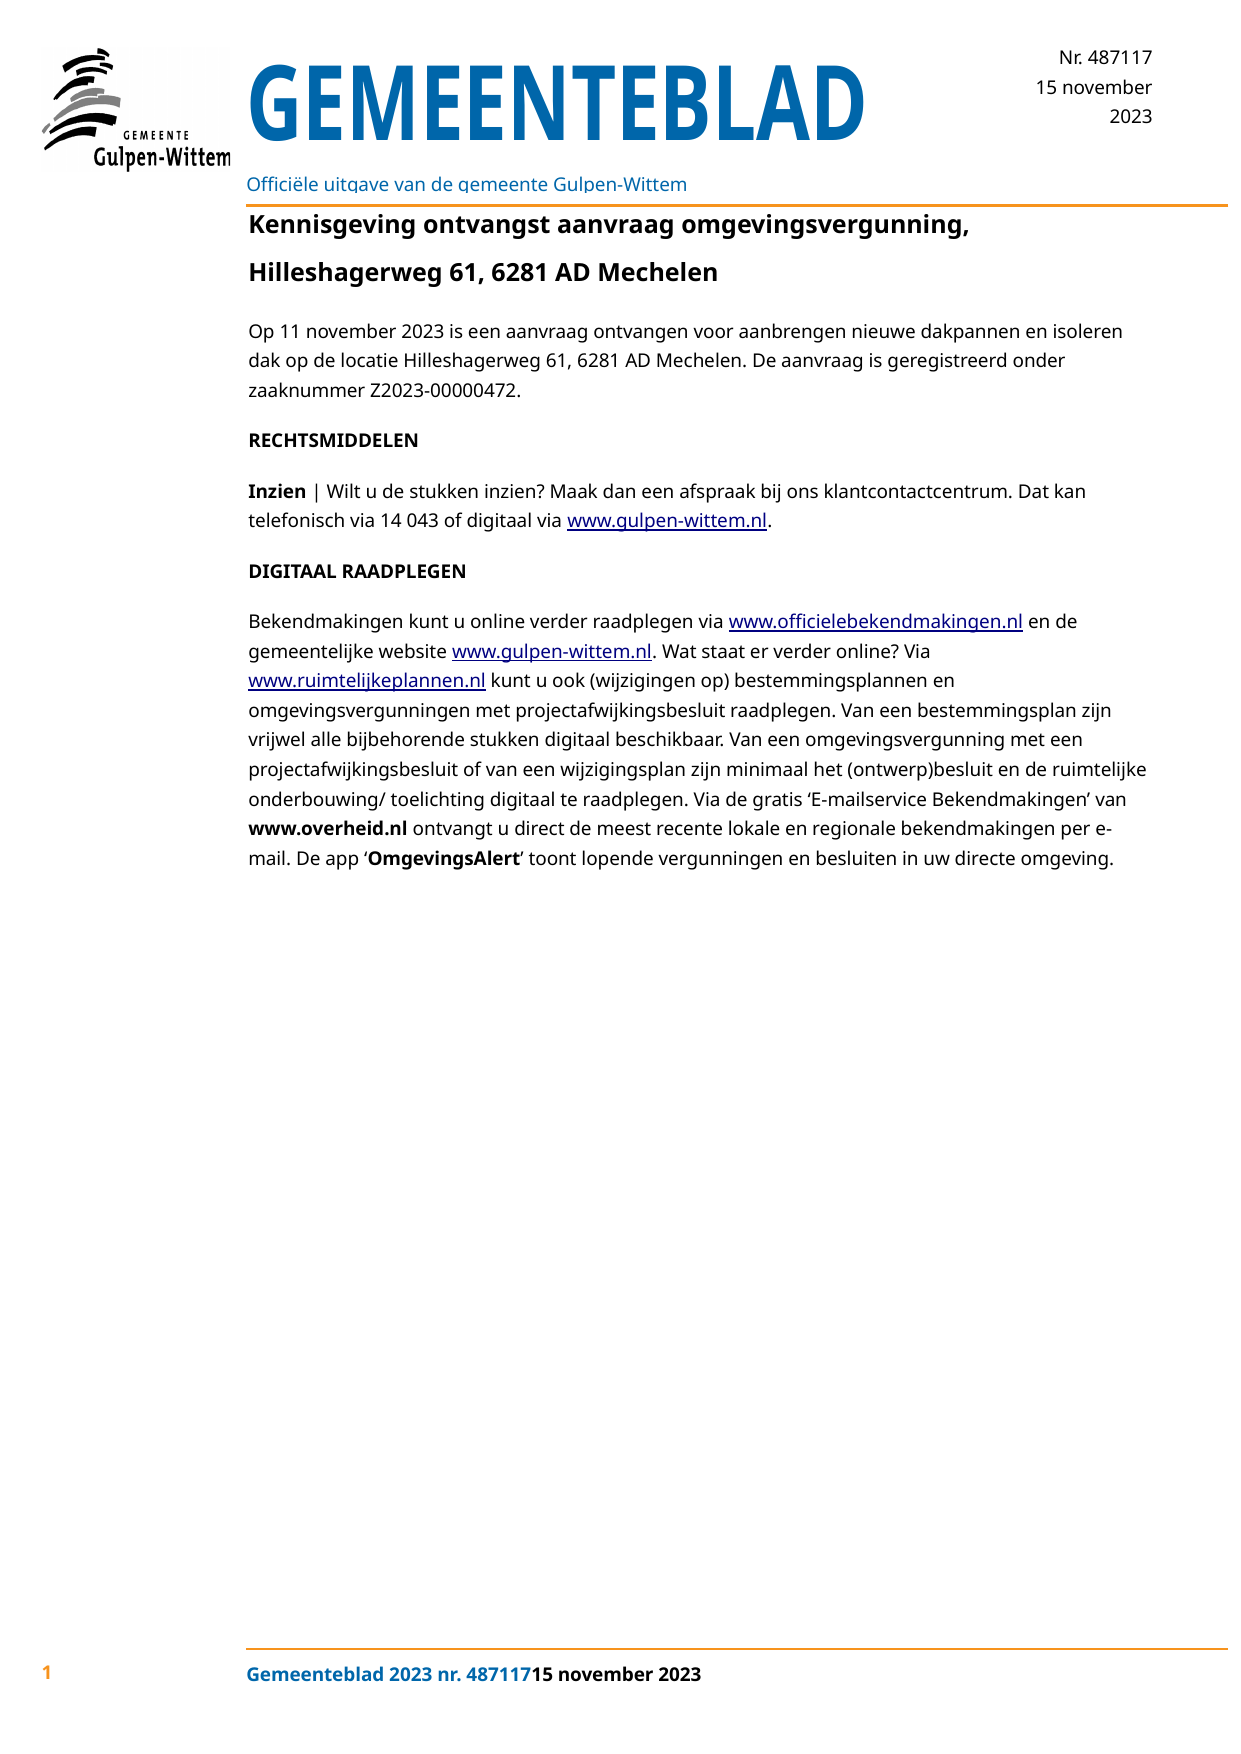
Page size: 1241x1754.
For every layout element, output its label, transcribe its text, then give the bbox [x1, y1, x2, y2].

text Op 11 november 2023 is een aanvraag ontvangen voor aanbrengen nieuwe dakpannen en isoleren dak op de locatie Hilleshagerweg 61, 6281 AD Mechelen. De aanvraag is geregistreerd onder zaaknummer Z2023-00000472. [248, 318, 1152, 403]
text Kennisgeving ontvangst aanvraag omgevingsvergunning, Hilleshagerweg 61, 6281 AD Mechelen [248, 207, 1152, 288]
text DIGITAAL RAADPLEGEN [248, 558, 1152, 584]
text Bekendmakingen kunt u online verder raadplegen via www.officielebekendmakingen.nl en de gemeentelijke website www.gulpen-wittem.nl. Wat staat er verder online? Via www.ruimtelijkeplannen.nl kunt u ook (wijzigingen op) bestemmingsplannen en omgevingsvergunningen met projectafwijkingsbesluit raadplegen. Van een bestemmingsplan zijn vrijwel alle bijbehorende stukken digitaal beschikbaar. Van een omgevingsvergunning met een projectafwijkingsbesluit of van een wijzigingsplan zijn minimaal het (ontwerp)besluit en de ruimtelijke onderbouwing/ toelichting digitaal te raadplegen. Via de gratis ‘E-mailservice Bekendmakingen’ van www.overheid.nl ontvangt u direct de meest recente lokale en regionale bekendmakingen per e-mail. De app ‘OmgevingsAlert’ toont lopende vergunningen en besluiten in uw directe omgeving. [248, 608, 1152, 871]
picture [41, 47, 231, 172]
text Inzien | Wilt u de stukken inzien? Maak dan een afspraak bij ons klantcontactcentrum. Dat kan telefonisch via 14 043 of digitaal via www.gulpen-wittem.nl. [248, 478, 1152, 533]
text RECHTSMIDDELEN [248, 427, 1152, 453]
